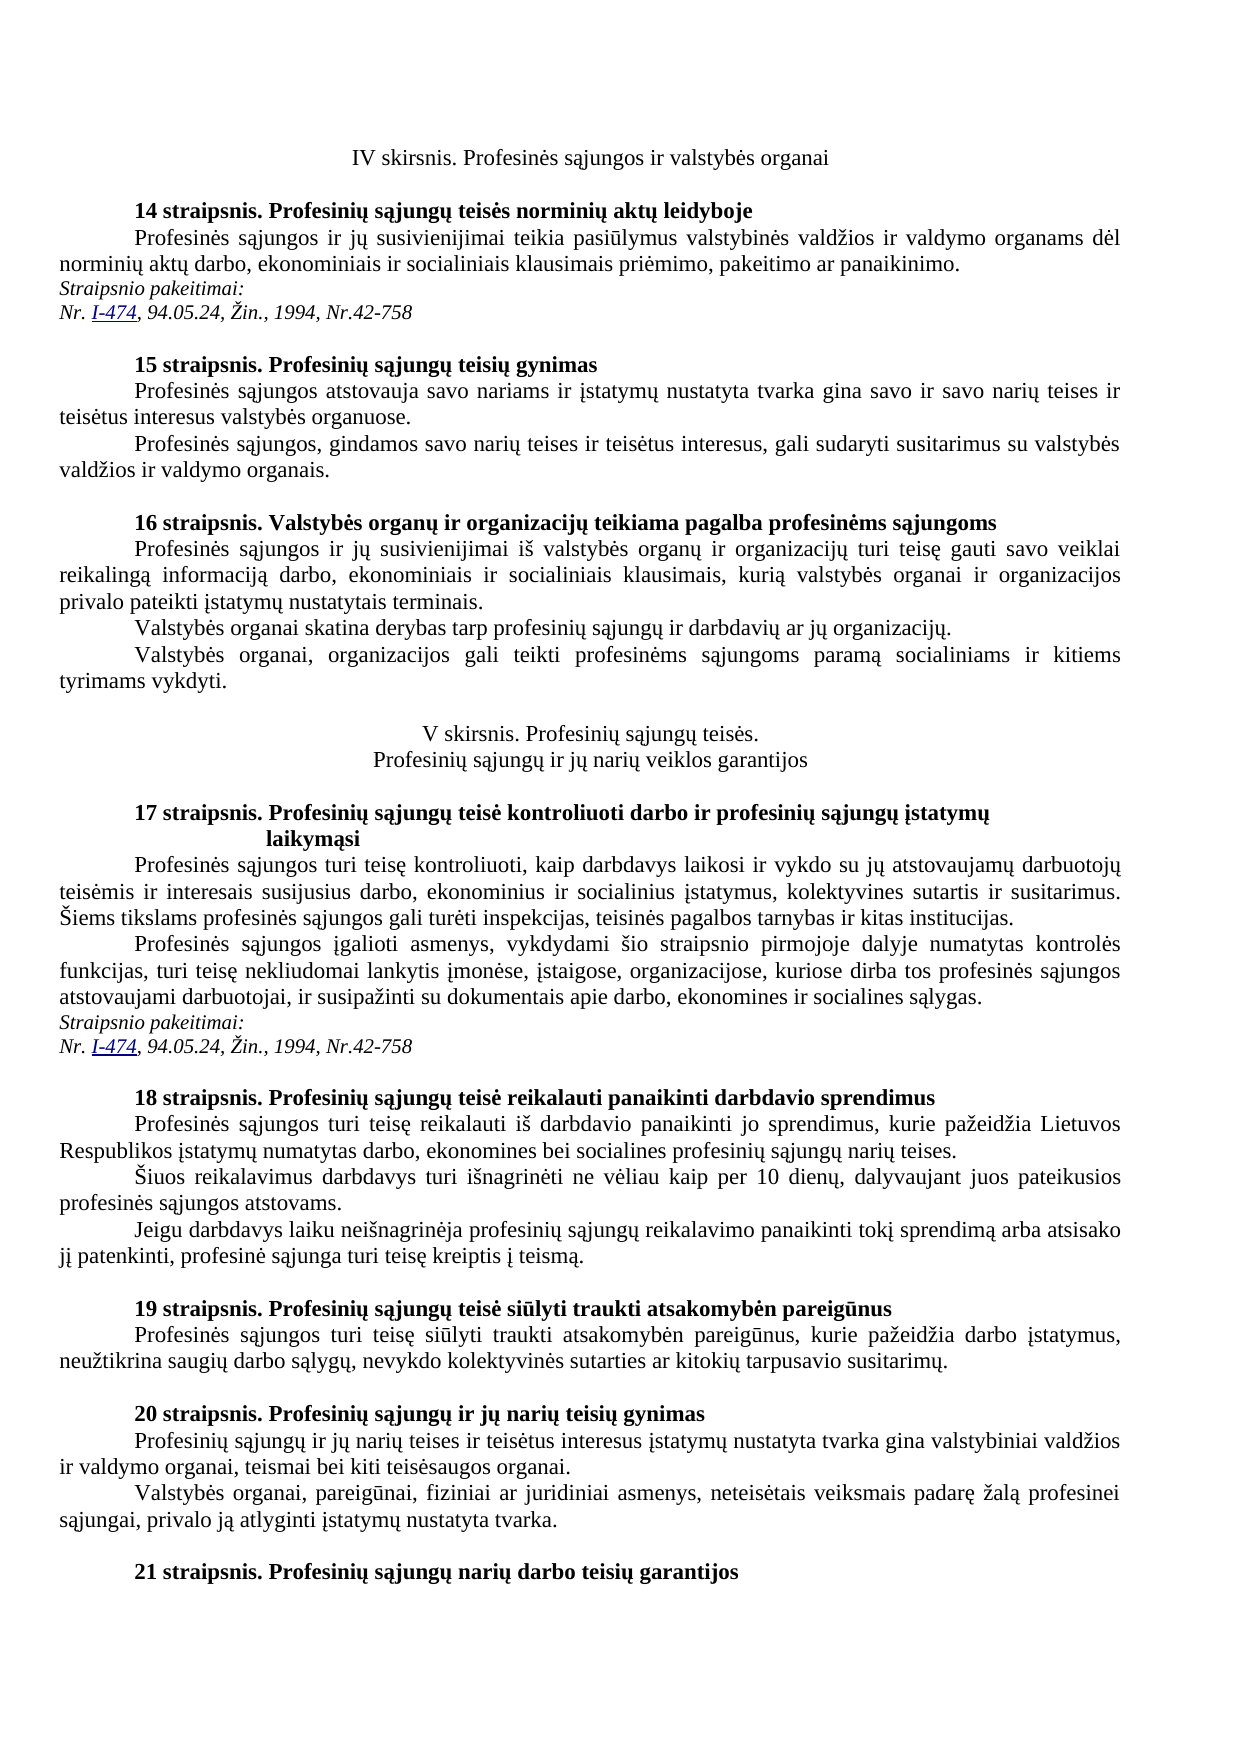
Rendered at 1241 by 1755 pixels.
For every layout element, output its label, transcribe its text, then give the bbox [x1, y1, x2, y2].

text Nr. I-474, 94.05.24, Žin., 1994, Nr.42-758 [59, 300, 1122, 324]
text Straipsnio pakeitimai: [59, 276, 1122, 300]
text IV skirsnis. Profesinės sąjungos ir valstybės organai [59, 144, 1122, 171]
text Profesinių sąjungų ir jų narių teises ir teisėtus interesus įstatymų nustatyta tvarka gina valstybiniai valdžios ir valdymo organai, teismai bei kiti teisėsaugos organai. [59, 1427, 1122, 1479]
text 15 straipsnis. Profesinių sąjungų teisių gynimas [59, 351, 1122, 377]
text Valstybės organai skatina derybas tarp profesinių sąjungų ir darbdavių ar jų organizacijų. [59, 614, 1122, 641]
text 19 straipsnis. Profesinių sąjungų teisė siūlyti traukti atsakomybėn pareigūnus [59, 1295, 1122, 1321]
text Profesinės sąjungos, gindamos savo narių teises ir teisėtus interesus, gali sudaryti susitarimus su valstybės valdžios ir valdymo organais. [59, 430, 1122, 482]
text Profesinės sąjungos ir jų susivienijimai iš valstybės organų ir organizacijų turi teisę gauti savo veiklai reikalingą informaciją darbo, ekonominiais ir socialiniais klausimais, kurią valstybės organai ir organizacijos privalo pateikti įstatymų nustatytais terminais. [59, 535, 1122, 614]
text 20 straipsnis. Profesinių sąjungų ir jų narių teisių gynimas [59, 1400, 1122, 1427]
text 18 straipsnis. Profesinių sąjungų teisė reikalauti panaikinti darbdavio sprendimus [59, 1084, 1122, 1110]
text Profesinių sąjungų ir jų narių veiklos garantijos [59, 746, 1122, 772]
text 14 straipsnis. Profesinių sąjungų teisės norminių aktų leidyboje [59, 197, 1122, 223]
text Nr. I-474, 94.05.24, Žin., 1994, Nr.42-758 [59, 1034, 1122, 1058]
text Profesinės sąjungos įgalioti asmenys, vykdydami šio straipsnio pirmojoje dalyje numatytas kontrolės funkcijas, turi teisę nekliudomai lankytis įmonėse, įstaigose, organizacijose, kuriose dirba tos profesinės sąjungos atstovaujami darbuotojai, ir susipažinti su dokumentais apie darbo, ekonomines ir socialines sąlygas. [59, 931, 1122, 1009]
text Profesinės sąjungos atstovauja savo nariams ir įstatymų nustatyta tvarka gina savo ir savo narių teises ir teisėtus interesus valstybės organuose. [59, 377, 1122, 430]
text laikymąsi [59, 825, 1122, 851]
text Profesinės sąjungos turi teisę kontroliuoti, kaip darbdavys laikosi ir vykdo su jų atstovaujamų darbuotojų teisėmis ir interesais susijusius darbo, ekonominius ir socialinius įstatymus, kolektyvines sutartis ir susitarimus. Šiems tikslams profesinės sąjungos gali turėti inspekcijas, teisinės pagalbos tarnybas ir kitas institucijas. [59, 851, 1122, 931]
text 16 straipsnis. Valstybės organų ir organizacijų teikiama pagalba profesinėms sąjungoms [59, 509, 1122, 535]
text 21 straipsnis. Profesinių sąjungų narių darbo teisių garantijos [59, 1558, 1122, 1585]
text Jeigu darbdavys laiku neišnagrinėja profesinių sąjungų reikalavimo panaikinti tokį sprendimą arba atsisako jį patenkinti, profesinė sąjunga turi teisę kreiptis į teismą. [59, 1216, 1122, 1268]
text Profesinės sąjungos turi teisę siūlyti traukti atsakomybėn pareigūnus, kurie pažeidžia darbo įstatymus, neužtikrina saugių darbo sąlygų, nevykdo kolektyvinės sutarties ar kitokių tarpusavio susitarimų. [59, 1321, 1122, 1374]
text Valstybės organai, pareigūnai, fiziniai ar juridiniai asmenys, neteisėtais veiksmais padarę žalą profesinei sąjungai, privalo ją atlyginti įstatymų nustatyta tvarka. [59, 1479, 1122, 1532]
text Straipsnio pakeitimai: [59, 1009, 1122, 1034]
text Profesinės sąjungos ir jų susivienijimai teikia pasiūlymus valstybinės valdžios ir valdymo organams dėl norminių aktų darbo, ekonominiais ir socialiniais klausimais priėmimo, pakeitimo ar panaikinimo. [59, 223, 1122, 276]
text Šiuos reikalavimus darbdavys turi išnagrinėti ne vėliau kaip per 10 dienų, dalyvaujant juos pateikusios profesinės sąjungos atstovams. [59, 1163, 1122, 1216]
text Profesinės sąjungos turi teisę reikalauti iš darbdavio panaikinti jo sprendimus, kurie pažeidžia Lietuvos Respublikos įstatymų numatytas darbo, ekonomines bei socialines profesinių sąjungų narių teises. [59, 1110, 1122, 1163]
text 17 straipsnis. Profesinių sąjungų teisė kontroliuoti darbo ir profesinių sąjungų įstatymų [59, 799, 1122, 825]
text V skirsnis. Profesinių sąjungų teisės. [59, 720, 1122, 746]
text Valstybės organai, organizacijos gali teikti profesinėms sąjungoms paramą socialiniams ir kitiems tyrimams vykdyti. [59, 641, 1122, 693]
